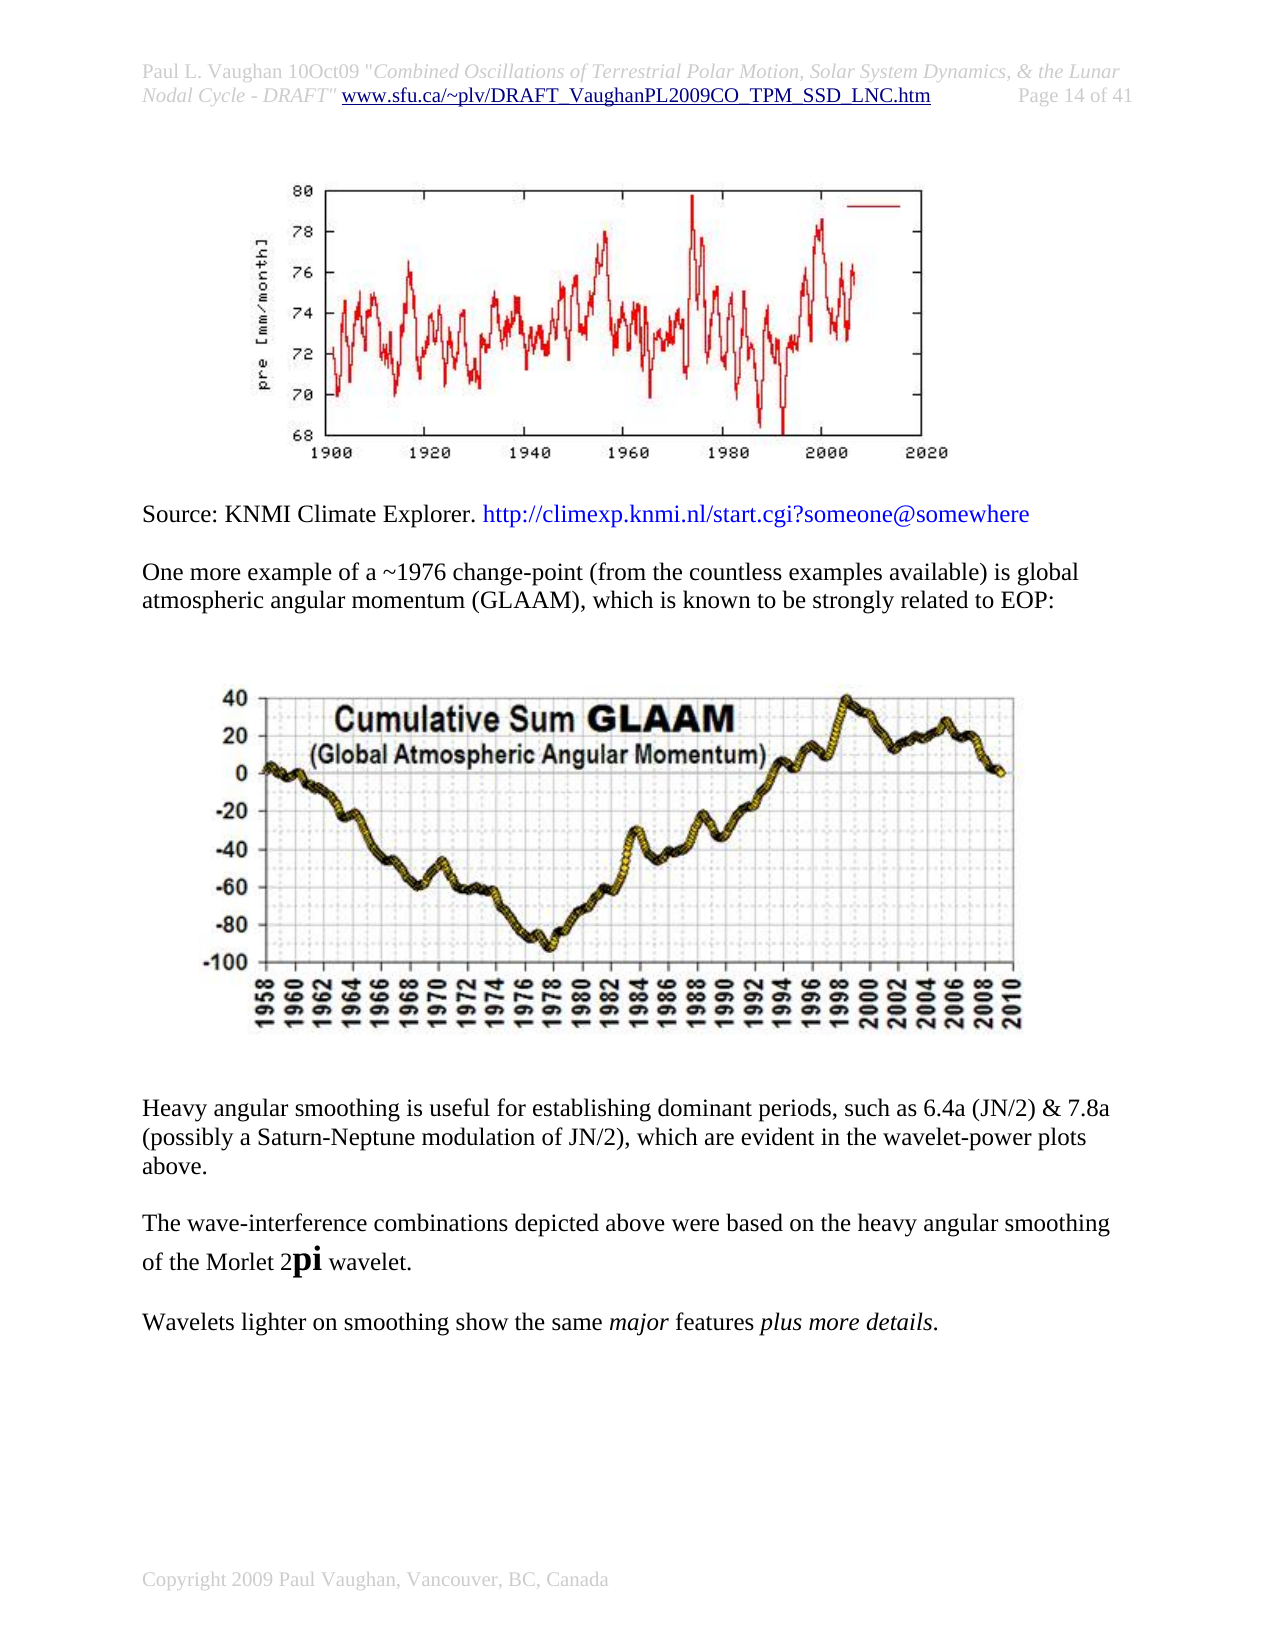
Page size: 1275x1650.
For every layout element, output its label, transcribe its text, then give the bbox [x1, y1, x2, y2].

text One more example of a ~1976 change-point (from the countless examples available) is global atmospheric angular momentum (GLAAM), which is known to be strongly related to EOP: [142, 557, 1133, 614]
text Heavy angular smoothing is useful for establishing dominant periods, such as 6.4a (JN/2) & 7.8a (possibly a Saturn-Neptune modulation of JN/2), which are evident in the wavelet-power plots above. [142, 1093, 1133, 1180]
text Source: KNMI Climate Explorer. http://climexp.knmi.nl/start.cgi?someone@somewhere [142, 499, 1133, 528]
text The wave-interference combinations depicted above were based on the heavy angular smoothing of the Morlet 2pi wavelet. [142, 1208, 1133, 1278]
text Wavelets lighter on smoothing show the same major features plus more details. [142, 1307, 1133, 1336]
